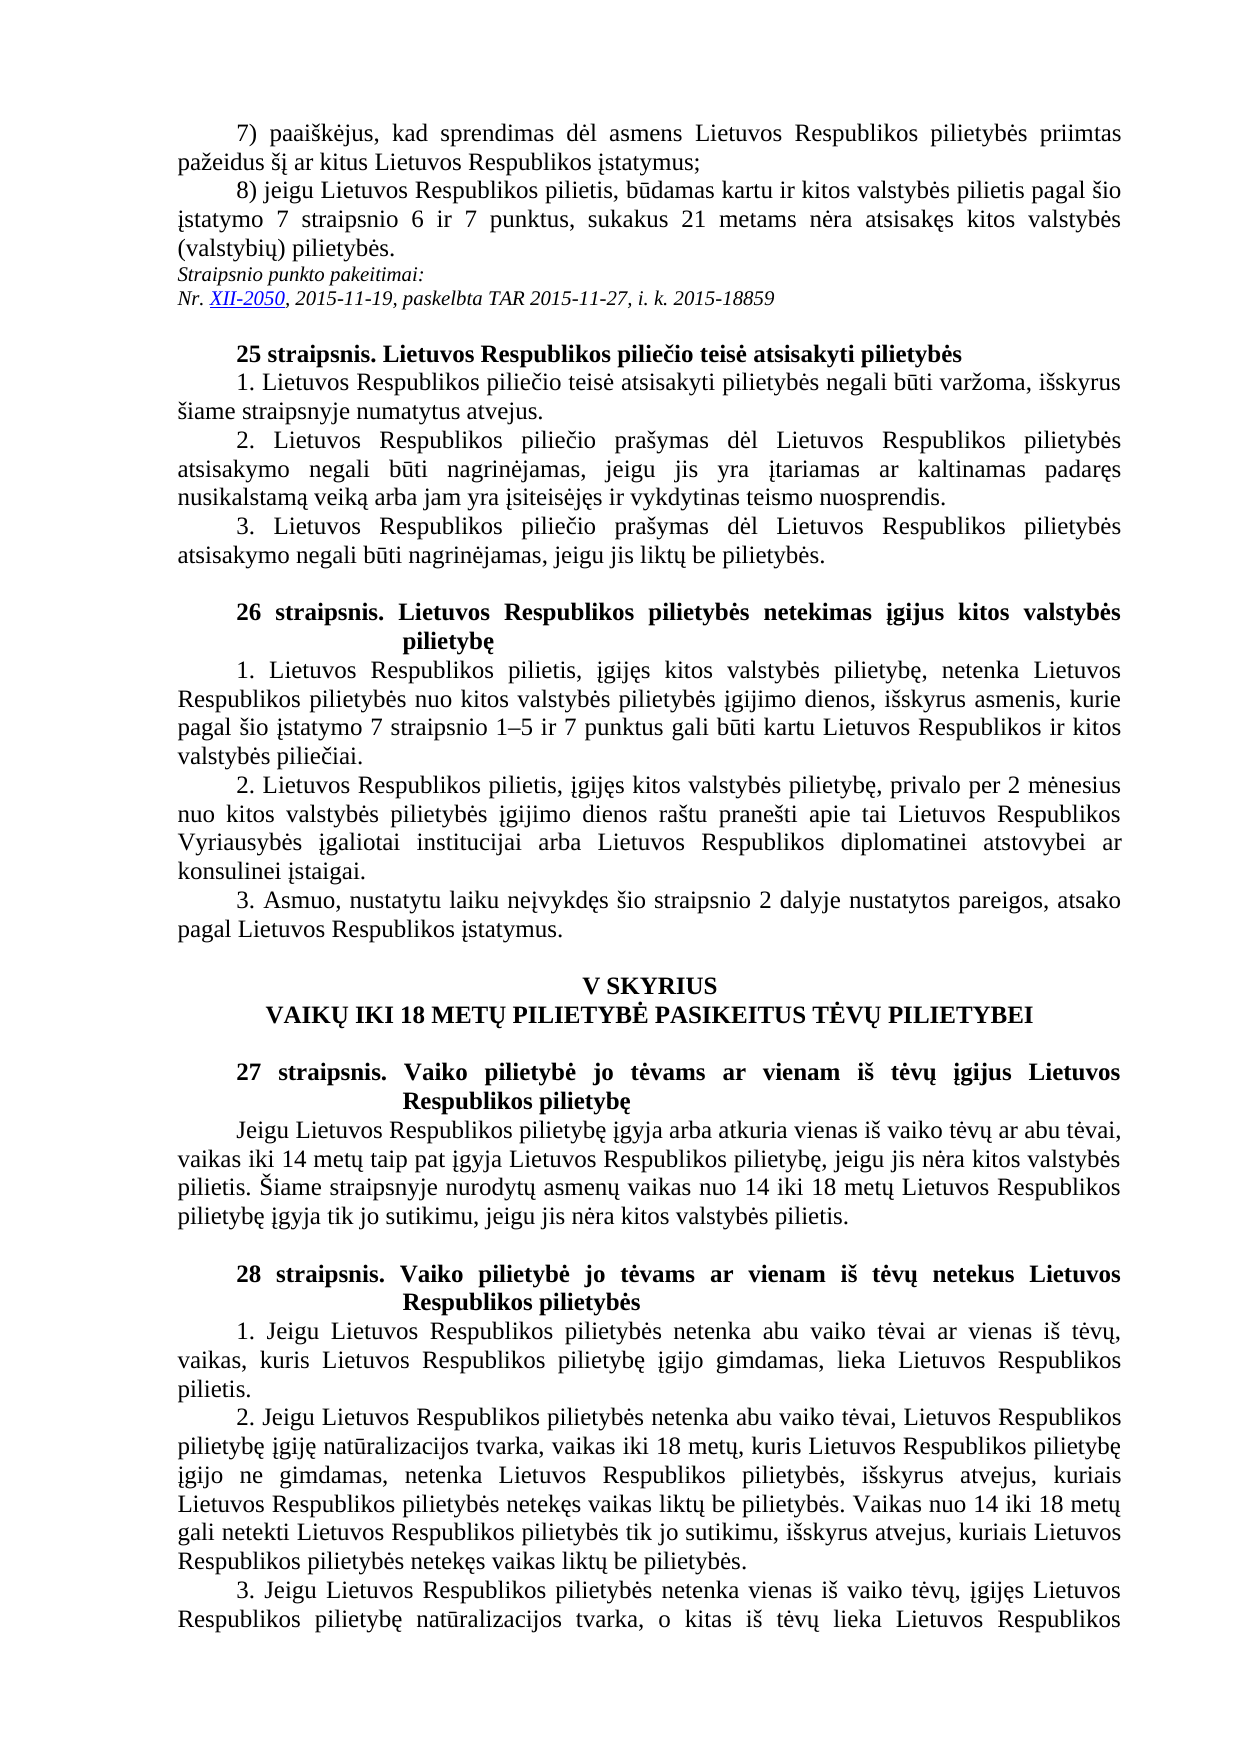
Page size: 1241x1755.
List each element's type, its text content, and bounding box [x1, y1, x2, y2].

text 25 straipsnis. Lietuvos Respublikos piliečio teisė atsisakyti pilietybės [177, 339, 1122, 367]
text 2. Lietuvos Respublikos piliečio prašymas dėl Lietuvos Respublikos pilietybės atsisakymo negali būti nagrinėjamas, jeigu jis yra įtariamas ar kaltinamas padaręs nusikalstamą veiką arba jam yra įsiteisėjęs ir vykdytinas teismo nuosprendis. [177, 425, 1122, 511]
text 27 straipsnis. Vaiko pilietybė jo tėvams ar vienam iš tėvų įgijus Lietuvos Respublikos pilietybę [236, 1057, 1122, 1115]
text 3. Jeigu Lietuvos Respublikos pilietybės netenka vienas iš vaiko tėvų, įgijęs Lietuvos Respublikos pilietybę natūralizacijos tvarka, o kitas iš tėvų lieka Lietuvos Respublikos [177, 1575, 1122, 1632]
text Jeigu Lietuvos Respublikos pilietybę įgyja arba atkuria vienas iš vaiko tėvų ar abu tėvai, vaikas iki 14 metų taip pat įgyja Lietuvos Respublikos pilietybę, jeigu jis nėra kitos valstybės pilietis. Šiame straipsnyje nurodytų asmenų vaikas nuo 14 iki 18 metų Lietuvos Respublikos pilietybę įgyja tik jo sutikimu, jeigu jis nėra kitos valstybės pilietis. [177, 1115, 1122, 1230]
text VAIKŲ IKI 18 METŲ PILIETYBĖ PASIKEITUS TĖVŲ PILIETYBEI [177, 1000, 1122, 1029]
text 28 straipsnis. Vaiko pilietybė jo tėvams ar vienam iš tėvų netekus Lietuvos Respublikos pilietybės [236, 1259, 1122, 1316]
text V SKYRIUS [177, 971, 1122, 1000]
text 1. Lietuvos Respublikos piliečio teisė atsisakyti pilietybės negali būti varžoma, išskyrus šiame straipsnyje numatytus atvejus. [177, 367, 1122, 425]
text 3. Lietuvos Respublikos piliečio prašymas dėl Lietuvos Respublikos pilietybės atsisakymo negali būti nagrinėjamas, jeigu jis liktų be pilietybės. [177, 511, 1122, 569]
text 2. Lietuvos Respublikos pilietis, įgijęs kitos valstybės pilietybę, privalo per 2 mėnesius nuo kitos valstybės pilietybės įgijimo dienos raštu pranešti apie tai Lietuvos Respublikos Vyriausybės įgaliotai institucijai arba Lietuvos Respublikos diplomatinei atstovybei ar konsulinei įstaigai. [177, 770, 1122, 885]
text Nr. XII-2050, 2015-11-19, paskelbta TAR 2015-11-27, i. k. 2015-18859 [177, 286, 1122, 310]
text 3. Asmuo, nustatytu laiku neįvykdęs šio straipsnio 2 dalyje nustatytos pareigos, atsako pagal Lietuvos Respublikos įstatymus. [177, 885, 1122, 942]
text 2. Jeigu Lietuvos Respublikos pilietybės netenka abu vaiko tėvai, Lietuvos Respublikos pilietybę įgiję natūralizacijos tvarka, vaikas iki 18 metų, kuris Lietuvos Respublikos pilietybę įgijo ne gimdamas, netenka Lietuvos Respublikos pilietybės, išskyrus atvejus, kuriais Lietuvos Respublikos pilietybės netekęs vaikas liktų be pilietybės. Vaikas nuo 14 iki 18 metų gali netekti Lietuvos Respublikos pilietybės tik jo sutikimu, išskyrus atvejus, kuriais Lietuvos Respublikos pilietybės netekęs vaikas liktų be pilietybės. [177, 1402, 1122, 1575]
text 1. Lietuvos Respublikos pilietis, įgijęs kitos valstybės pilietybę, netenka Lietuvos Respublikos pilietybės nuo kitos valstybės pilietybės įgijimo dienos, išskyrus asmenis, kurie pagal šio įstatymo 7 straipsnio 1–5 ir 7 punktus gali būti kartu Lietuvos Respublikos ir kitos valstybės piliečiai. [177, 655, 1122, 770]
text 1. Jeigu Lietuvos Respublikos pilietybės netenka abu vaiko tėvai ar vienas iš tėvų, vaikas, kuris Lietuvos Respublikos pilietybę įgijo gimdamas, lieka Lietuvos Respublikos pilietis. [177, 1316, 1122, 1402]
text 7) paaiškėjus, kad sprendimas dėl asmens Lietuvos Respublikos pilietybės priimtas pažeidus šį ar kitus Lietuvos Respublikos įstatymus; [177, 118, 1122, 176]
text Straipsnio punkto pakeitimai: [177, 262, 1122, 286]
text 26 straipsnis. Lietuvos Respublikos pilietybės netekimas įgijus kitos valstybės pilietybę [236, 597, 1122, 655]
text 8) jeigu Lietuvos Respublikos pilietis, būdamas kartu ir kitos valstybės pilietis pagal šio įstatymo 7 straipsnio 6 ir 7 punktus, sukakus 21 metams nėra atsisakęs kitos valstybės (valstybių) pilietybės. [177, 176, 1122, 262]
